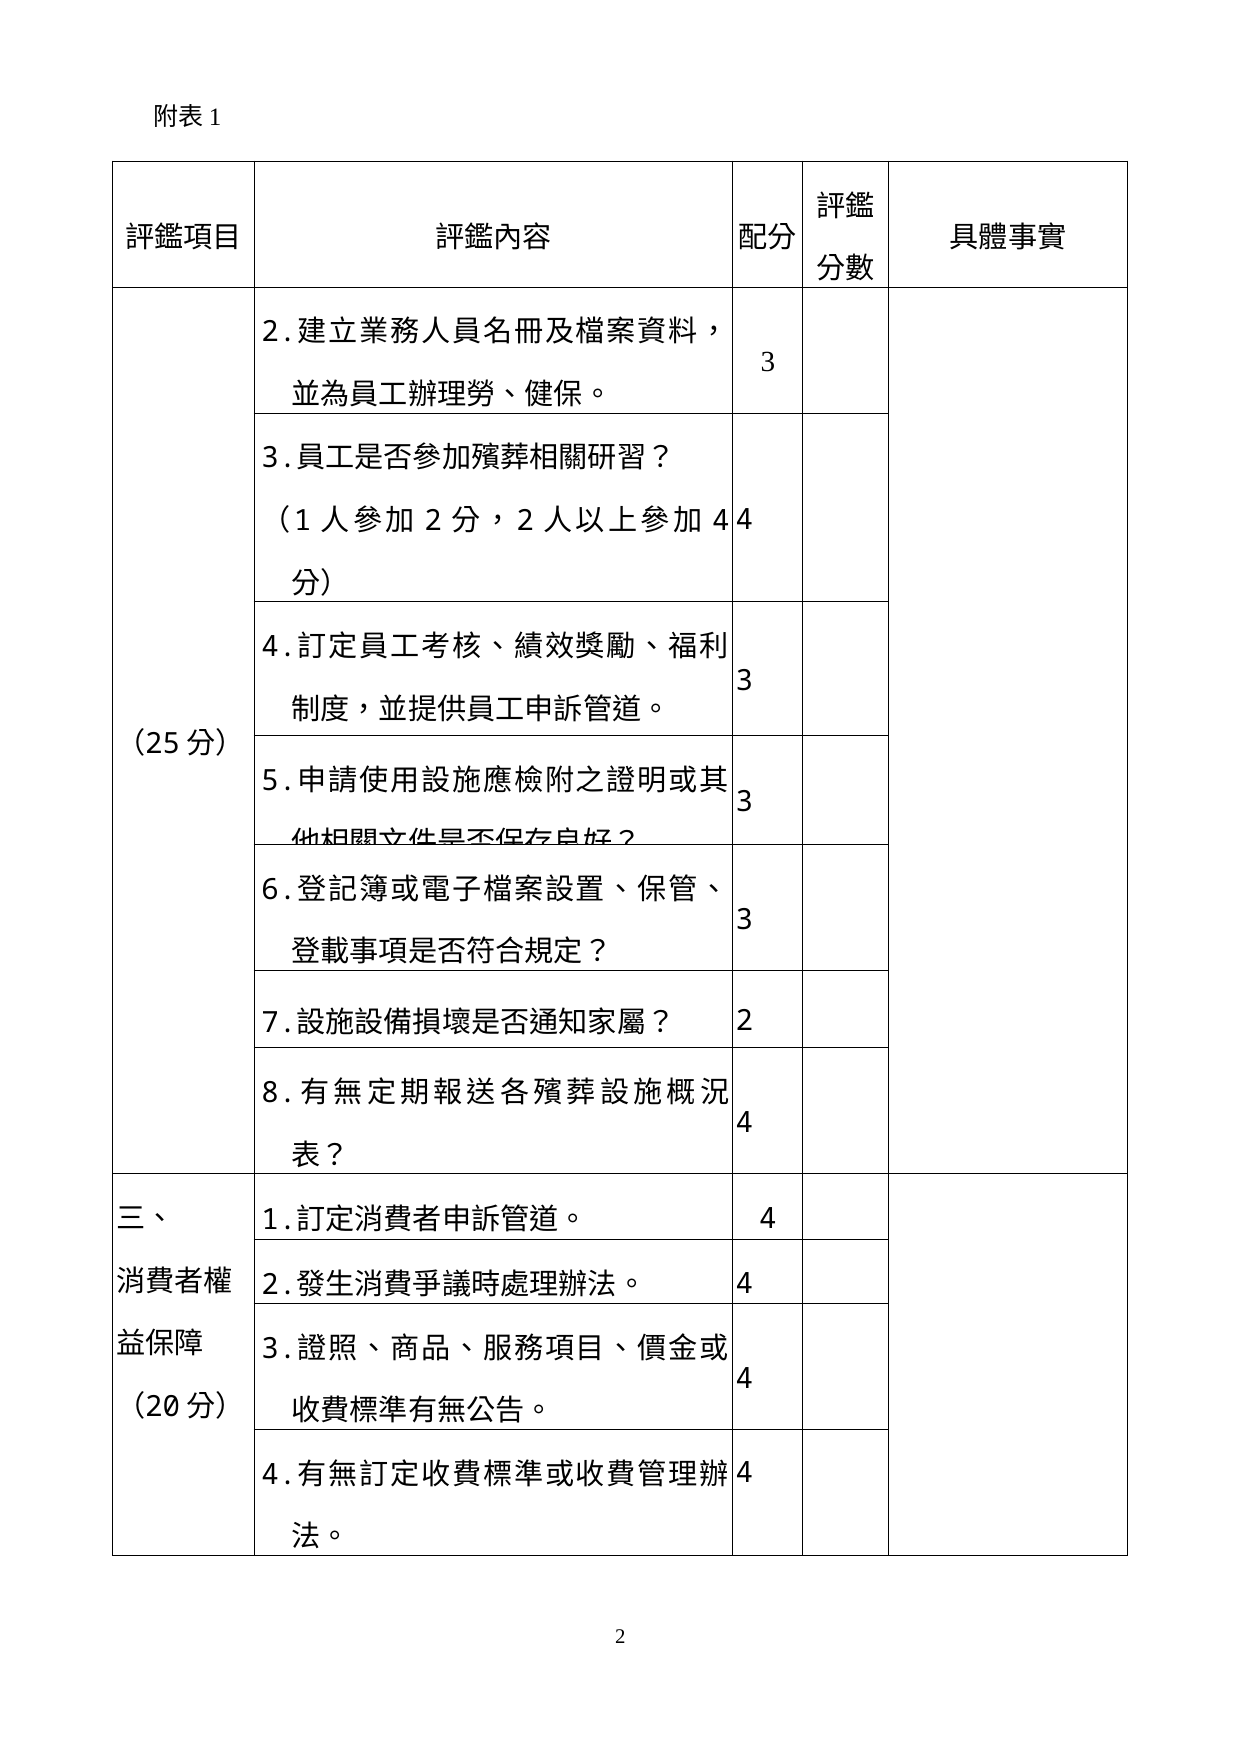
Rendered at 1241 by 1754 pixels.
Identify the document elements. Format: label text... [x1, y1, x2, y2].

table_cell [803, 414, 888, 601]
table_cell 7.設施設備損壞是否通知家屬？ [255, 971, 732, 1047]
table_cell [803, 288, 888, 413]
table_cell [803, 1304, 888, 1429]
table_cell [803, 1240, 888, 1303]
table_cell 4.訂定員工考核、績效獎勵、福利制度，並提供員工申訴管道。 [255, 602, 732, 735]
table_cell 4 [733, 1174, 802, 1239]
table_cell 2.建立業務人員名冊及檔案資料，並為員工辦理勞、健保。 [255, 288, 732, 413]
table_cell 8.有無定期報送各殯葬設施概況表？ [255, 1048, 732, 1173]
table_cell [803, 736, 888, 844]
table_cell 4 [733, 1048, 802, 1173]
table_cell （25分） [113, 288, 254, 1173]
table_cell [803, 845, 888, 970]
table_cell 4 [733, 414, 802, 601]
table_cell [803, 1048, 888, 1173]
table_cell [803, 1430, 888, 1555]
table_cell [889, 288, 1127, 1173]
table_header 具體事實 [889, 162, 1127, 287]
table_cell 3.員工是否參加殯葬相關研習？ （1人參加2分，2人以上參加4分） [255, 414, 732, 601]
table_cell 4 [733, 1430, 802, 1555]
table_cell [803, 602, 888, 735]
table_header 評鑑 分數 [803, 162, 888, 287]
table_header 配分 [733, 162, 802, 287]
table_cell 5.申請使用設施應檢附之證明或其他相關文件是否保存良好？ [255, 736, 732, 844]
table_cell 4 [733, 1304, 802, 1429]
table_cell 3 [733, 845, 802, 970]
table_cell 3.證照、商品、服務項目、價金或收費標準有無公告。 [255, 1304, 732, 1429]
table_cell 三、 消費者權益保障 （20分） [113, 1174, 254, 1555]
table_cell 3 [733, 602, 802, 735]
table_cell 4 [733, 1240, 802, 1303]
table_cell [803, 1174, 888, 1239]
table_cell [889, 1174, 1127, 1555]
table_cell 4.有無訂定收費標準或收費管理辦法。 [255, 1430, 732, 1555]
table_cell [803, 971, 888, 1047]
table_cell 2.發生消費爭議時處理辦法。 [255, 1240, 732, 1303]
table_header 評鑑項目 [113, 162, 254, 287]
table_cell 2 [733, 971, 802, 1047]
table_cell 3 [733, 736, 802, 844]
table_header 評鑑內容 [255, 162, 732, 287]
table_cell 1.訂定消費者申訴管道。 [255, 1174, 732, 1239]
table_cell 6.登記簿或電子檔案設置、保管、登載事項是否符合規定？ [255, 845, 732, 970]
table_cell 3 [733, 288, 802, 413]
